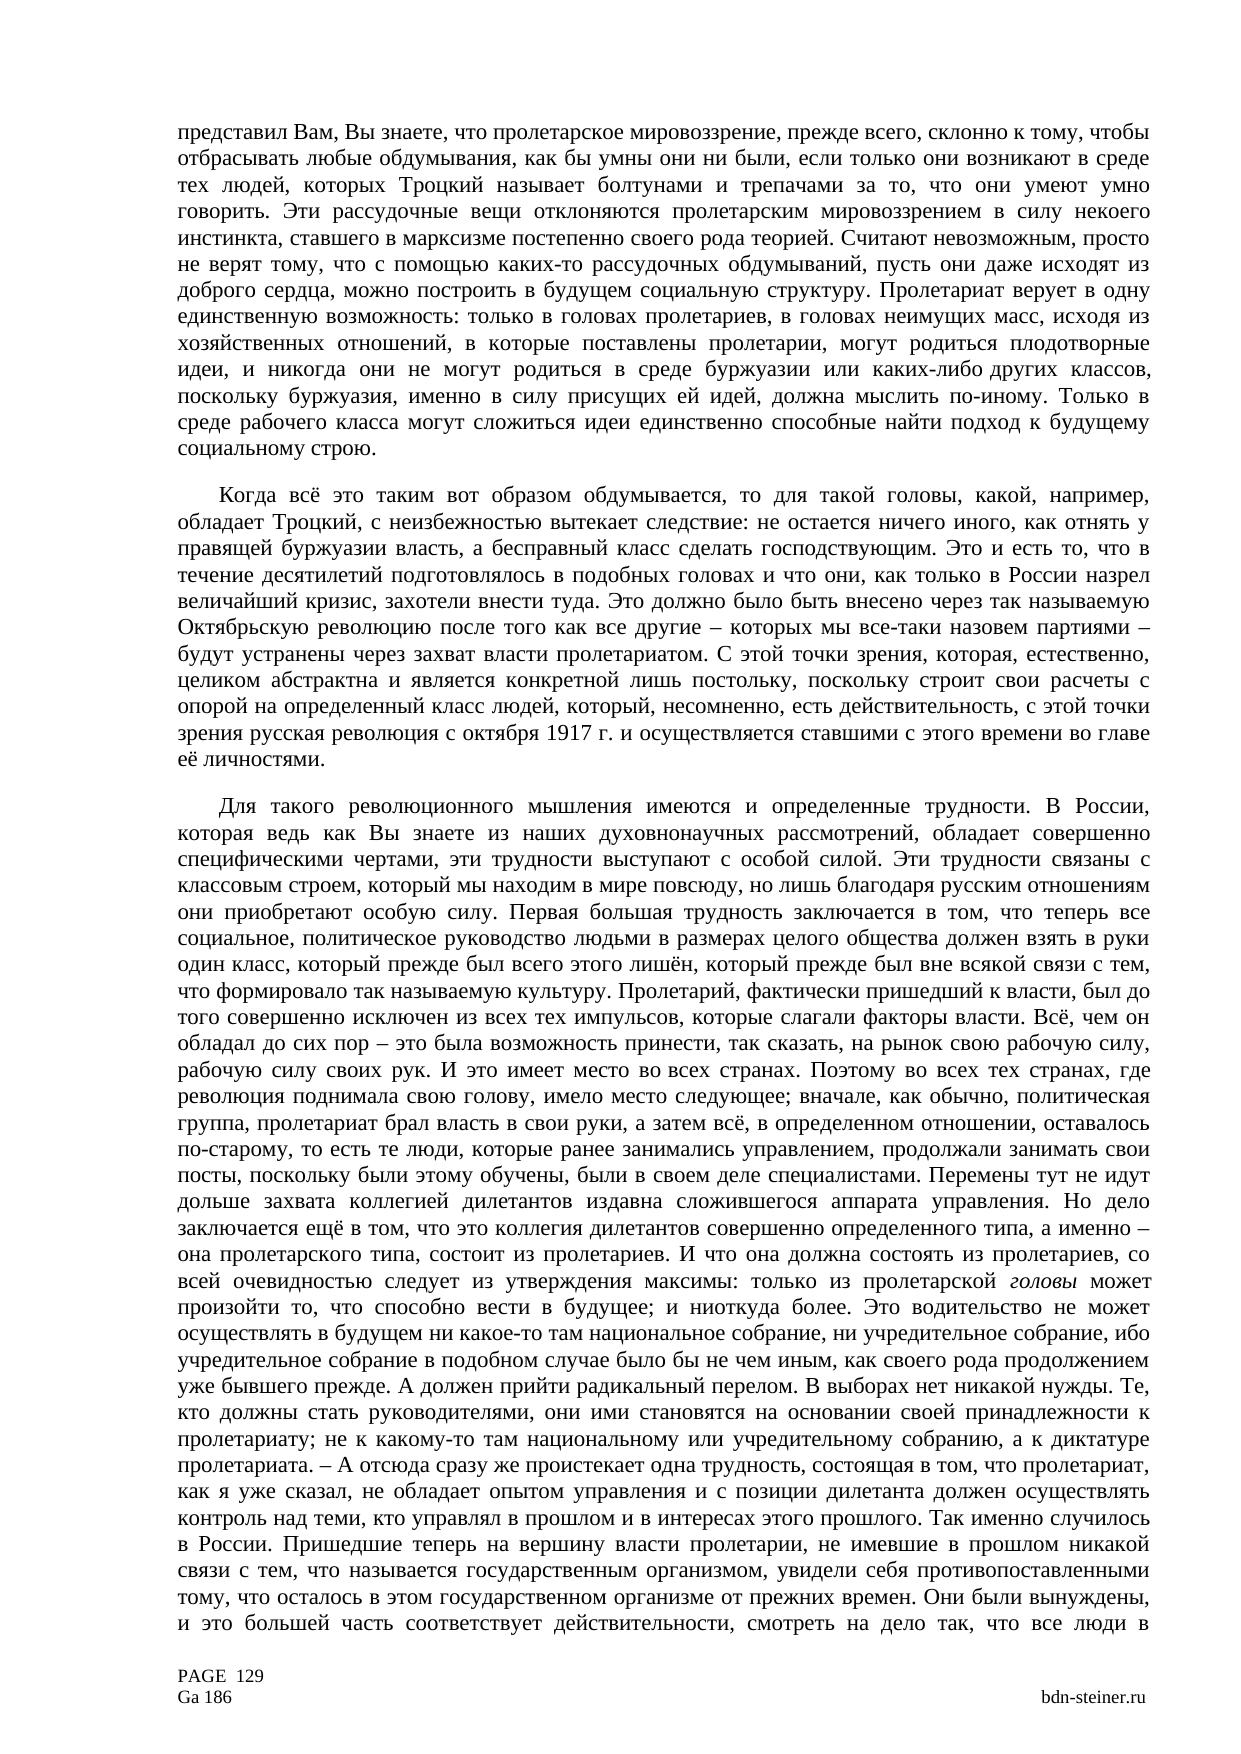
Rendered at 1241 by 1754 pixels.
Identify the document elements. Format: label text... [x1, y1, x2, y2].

text Когда всё это таким вот образом обдумывается, то для такой головы, какой, например, обладает Троцкий, с неизбежностью вытекает следствие: не остается ничего иного, как отнять у правящей буржуазии власть, а бесправный класс сделать господствующим. Это и есть то, что в течение десятилетий подготовлялось в подобных головах и что они, как только в России назрел величайший кризис, захотели внести туда. Это должно было быть внесено через так называемую Октябрьскую революцию после того как все другие – которых мы все-таки назовем партиями – будут устранены через захват власти пролетариатом. С этой точки зрения, которая, естественно, целиком абстрактна и является конкретной лишь постольку, поскольку строит свои расчеты с опорой на определенный класс людей, который, несомненно, есть действительность, с этой точки зрения русская революция с октября 1917 г. и осуществляется ставшими с этого времени во главе её личностями. [177, 482, 1152, 771]
text Для такого революционного мышления имеются и определенные трудности. В России, которая ведь как Вы знаете из наших духовнонаучных рассмотрений, обладает совершенно специфическими чертами, эти трудности выступают с особой силой. Эти трудности связаны с классовым строем, который мы находим в мире повсюду, но лишь благодаря русским отношениям они приобретают особую силу. Первая большая трудность заключается в том, что теперь все социальное, политическое руководство людьми в размерах целого общества должен взять в руки один класс, который прежде был всего этого лишён, который прежде был вне всякой связи с тем, что формировало так называемую культуру. Пролетарий, фактически пришедший к власти, был до того совершенно исключен из всех тех импульсов, которые слагали факторы власти. Всё, чем он обладал до сих пор – это была возможность принести, так сказать, на рынок свою рабочую силу, рабочую силу своих рук. И это имеет место во всех странах. Поэтому во всех тех странах, где революция поднимала свою голову, имело место следующее; вначале, как обычно, политическая группа, пролетариат брал власть в свои руки, а затем всё, в определенном отношении, оставалось по-старому, то есть те люди, которые ранее занимались управлением, продолжали занимать свои посты, поскольку были этому обучены, были в своем деле специалистами. Перемены тут не идут дольше захвата коллегией дилетантов издавна сложившегося аппарата управления. Но дело заключается ещё в том, что это коллегия дилетантов совершенно определенного типа, а именно – она пролетарского типа, состоит из пролетариев. И что она должна состоять из пролетариев, со всей очевидностью следует из утверждения максимы: только из пролетарской головы может произойти то, что способно вести в будущее; и ниоткуда более. Это водительство не может осуществлять в будущем ни какое-то там национальное собрание, ни учредительное собрание, ибо учредительное собрание в подобном случае было бы не чем иным, как своего рода продолжением уже бывшего прежде. А должен прийти радикальный перелом. В выборах нет никакой нужды. Те, кто должны стать руководителями, они ими становятся на основании своей принадлежности к пролетариату; не к какому-то там национальному или учредительному собранию, а к диктатуре пролетариата. – А отсюда сразу же проистекает одна трудность, состоящая в том, что пролетариат, как я уже сказал, не обладает опытом управления и с позиции дилетанта должен осуществлять контроль над теми, кто управлял в прошлом и в интересах этого прошлого. Так именно случилось в России. Пришедшие теперь на вершину власти пролетарии, не имевшие в прошлом никакой связи с тем, что называется государственным организмом, увидели себя противопоставленными тому, что осталось в этом государственном организме от прежних времен. Они были вынуждены, и это большей часть соответствует действительности, смотреть на дело так, что все люди в [177, 792, 1152, 1636]
text представил Вам, Вы знаете, что пролетарское мировоззрение, прежде всего, склонно к тому, чтобы отбрасывать любые обдумывания, как бы умны они ни были, если только они возникают в среде тех людей, которых Троцкий называет болтунами и трепачами за то, что они умеют умно говорить. Эти рассудочные вещи отклоняются пролетарским мировоззрением в силу некоего инстинкта, ставшего в марксизме постепенно своего рода теорией. Считают невозможным, просто не верят тому, что с помощью каких-то рассудочных обдумываний, пусть они даже исходят из доброго сердца, можно построить в будущем социальную структуру. Пролетариат верует в одну единственную возможность: только в головах пролетариев, в головах неимущих масс, исходя из хозяйственных отношений, в которые поставлены пролетарии, могут родиться плодотворные идеи, и никогда они не могут родиться в среде буржуазии или каких-либо других классов, поскольку буржуазия, именно в силу присущих ей идей, должна мыслить по-иному. Только в среде рабочего класса могут сложиться идеи единственно способные найти подход к будущему социальному строю. [177, 118, 1152, 461]
